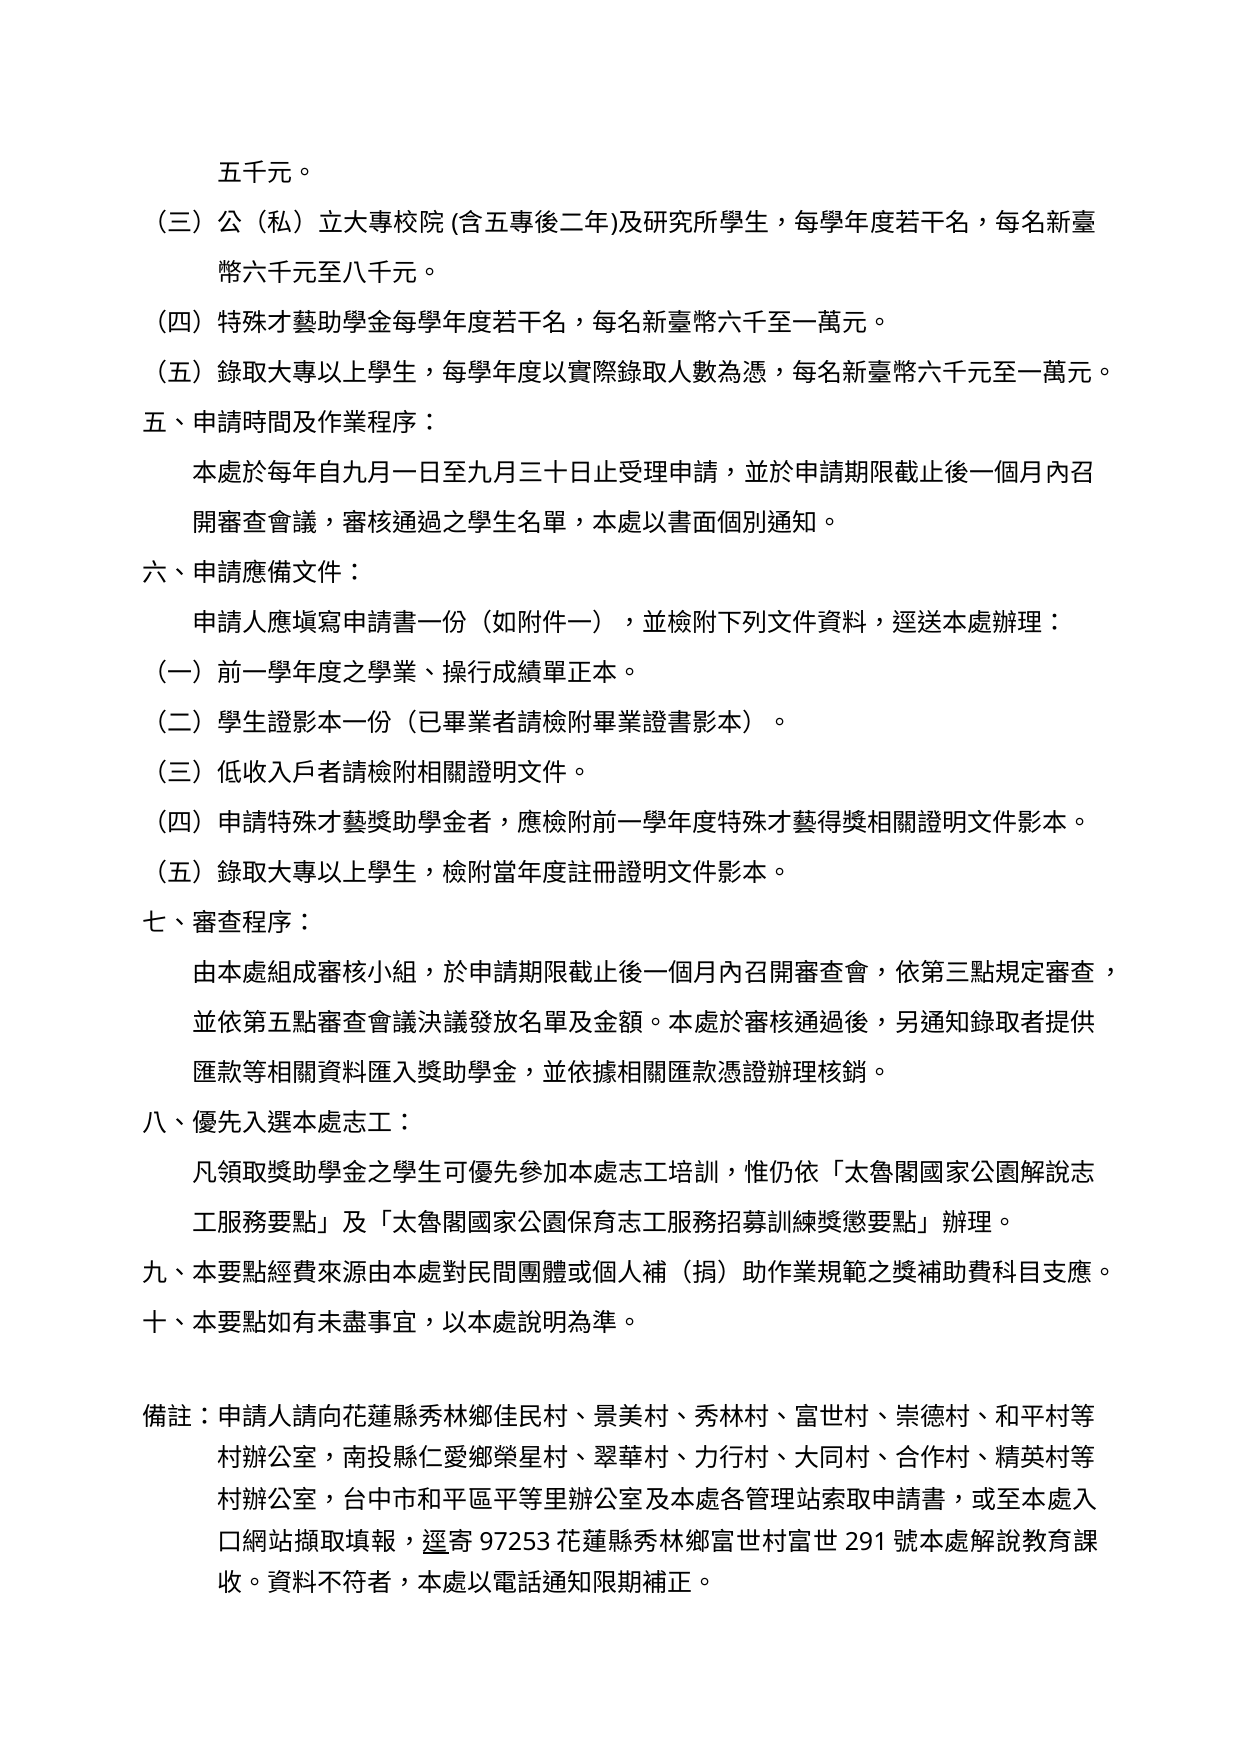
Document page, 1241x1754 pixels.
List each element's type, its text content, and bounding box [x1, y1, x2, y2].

text 五千元。 [142, 142, 1098, 192]
text 六、申請應備文件： [142, 542, 1098, 592]
text （三）公（私）立大專校院 (含五專後二年)及研究所學生，每學年度若干名，每名新臺幣六千元至八千元。 [142, 192, 1098, 292]
text （三）低收入戶者請檢附相關證明文件。 [142, 742, 1098, 792]
text （四）特殊才藝助學金每學年度若干名，每名新臺幣六千至一萬元。 [142, 292, 1098, 342]
text 八、優先入選本處志工： [142, 1092, 1098, 1142]
text 五、申請時間及作業程序： [142, 392, 1098, 442]
text 九、本要點經費來源由本處對民間團體或個人補（捐）助作業規範之獎補助費科目支應。 [142, 1242, 1098, 1292]
text （五）錄取大專以上學生，檢附當年度註冊證明文件影本。 [142, 842, 1098, 892]
text 十、本要點如有未盡事宜，以本處說明為準。 [142, 1292, 1098, 1342]
text 備註：申請人請向花蓮縣秀林鄉佳民村、景美村、秀林村、富世村、崇德村、和平村等村辦公室，南投縣仁愛鄉榮星村、翠華村、力行村、大同村、合作村、精英村等村辦公室，台中市和平區平等里辦公室及本處各管理站索取申請書，或至本處入口網站擷取填報，逕寄97253花蓮縣秀林鄉富世村富世291號本處解說教育課收。資料不符者，本處以電話通知限期補正。 [142, 1392, 1098, 1600]
text 七、審查程序： [142, 892, 1098, 942]
text （五）錄取大專以上學生，每學年度以實際錄取人數為憑，每名新臺幣六千元至一萬元。 [142, 342, 1098, 392]
text （四）申請特殊才藝獎助學金者，應檢附前一學年度特殊才藝得獎相關證明文件影本。 [142, 792, 1098, 842]
text 凡領取獎助學金之學生可優先參加本處志工培訓，惟仍依「太魯閣國家公園解說志工服務要點」及「太魯閣國家公園保育志工服務招募訓練獎懲要點」辦理。 [192, 1142, 1098, 1242]
text （二）學生證影本一份（已畢業者請檢附畢業證書影本）。 [142, 692, 1098, 742]
text 由本處組成審核小組，於申請期限截止後一個月內召開審查會，依第三點規定審查，並依第五點審查會議決議發放名單及金額。本處於審核通過後，另通知錄取者提供匯款等相關資料匯入獎助學金，並依據相關匯款憑證辦理核銷。 [192, 942, 1098, 1092]
text （一）前一學年度之學業、操行成績單正本。 [142, 642, 1098, 692]
text 申請人應塡寫申請書一份（如附件一），並檢附下列文件資料，逕送本處辦理： [142, 592, 1098, 642]
text 本處於每年自九月一日至九月三十日止受理申請，並於申請期限截止後一個月內召開審查會議，審核通過之學生名單，本處以書面個別通知。 [192, 442, 1098, 542]
